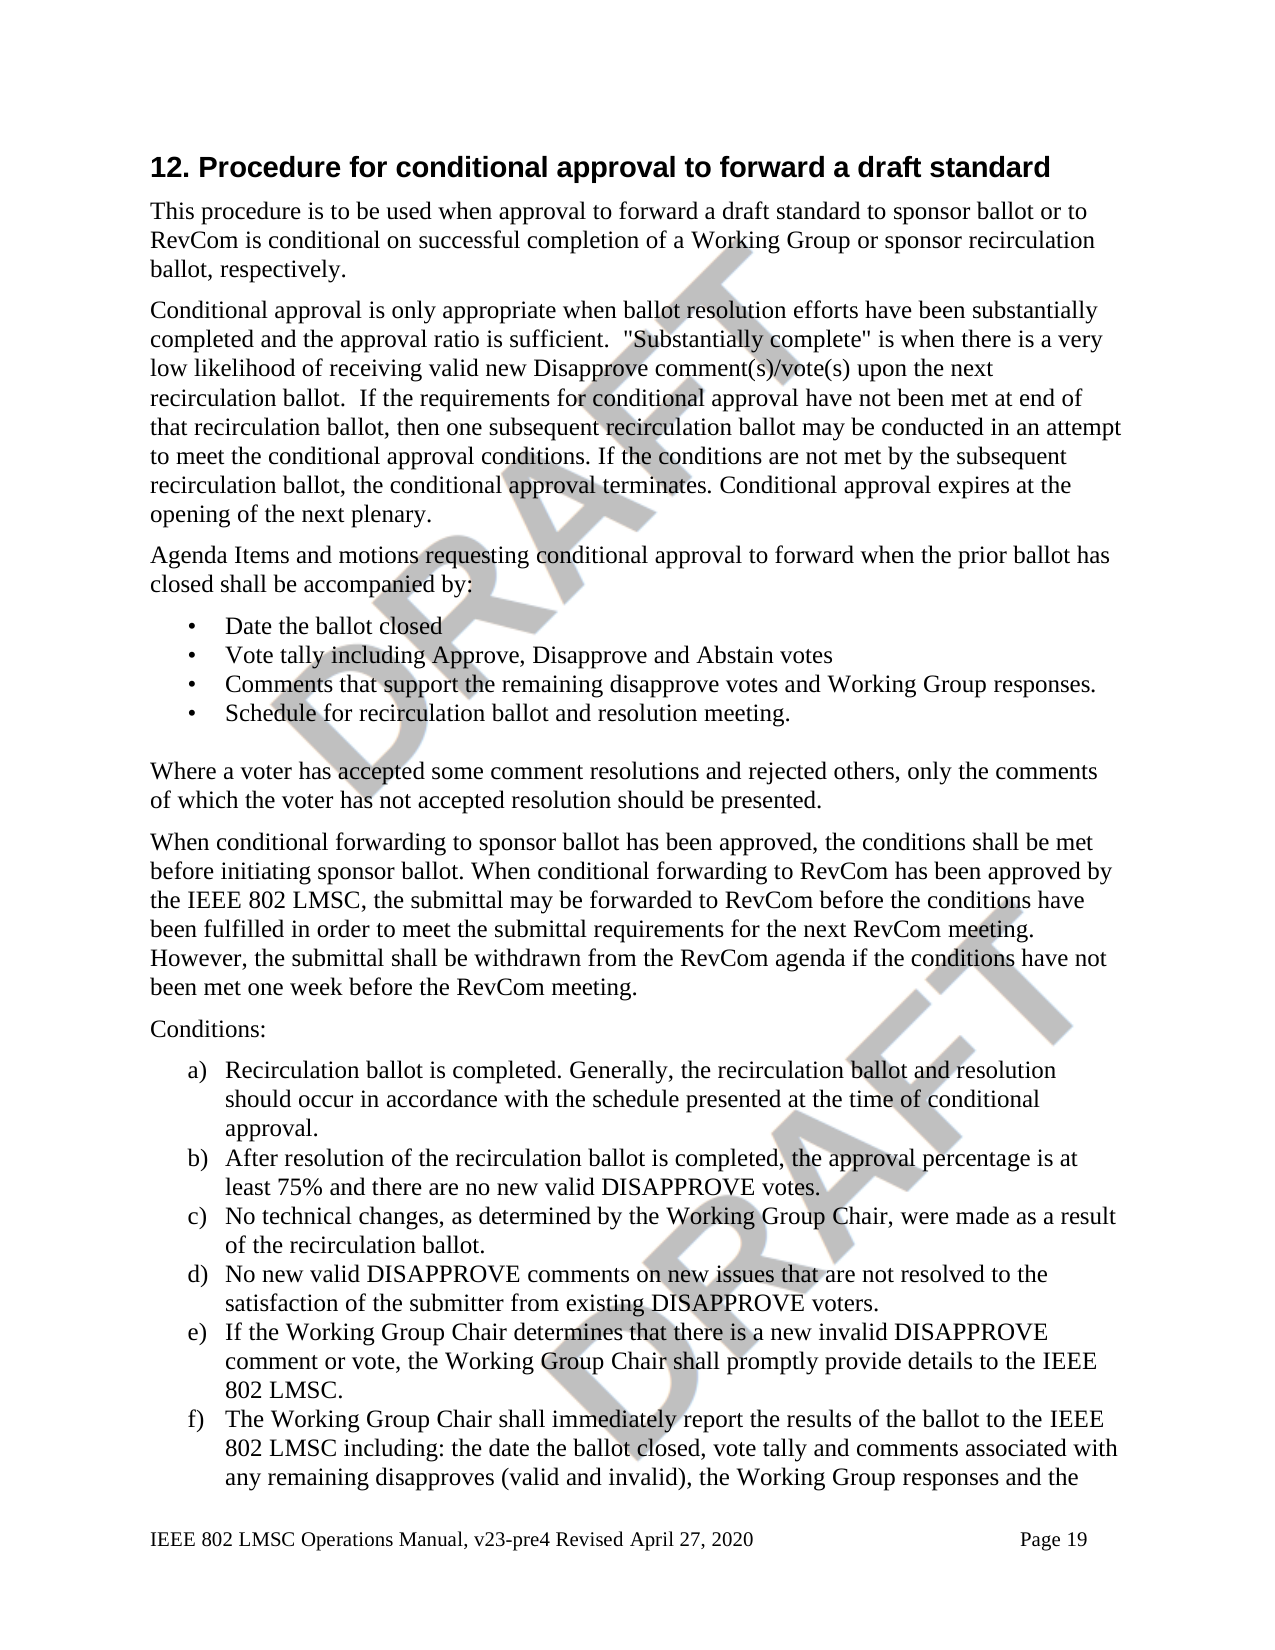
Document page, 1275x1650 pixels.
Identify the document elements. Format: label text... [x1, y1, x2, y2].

text When conditional forwarding to sponsor ballot has been approved, the conditions shall be met before initiating sponsor ballot. When conditional forwarding to RevCom has been approved by the IEEE 802 LMSC, the submittal may be forwarded to RevCom before the conditions have been fulfilled in order to meet the submittal requirements for the next RevCom meeting. However, the submittal shall be withdrawn from the RevCom agenda if the conditions have not been met one week before the RevCom meeting. [150, 827, 1125, 1001]
text • Comments that support the remaining disapprove votes and Working Group responses. [187, 669, 1125, 698]
text • Schedule for recirculation ballot and resolution meeting. [187, 698, 1125, 756]
text Agenda Items and motions requesting conditional approval to forward when the prior ballot has closed shall be accompanied by: [150, 540, 1125, 598]
list If the Working Group Chair determines that there is a new invalid DISAPPROVE comment or vote, the Working Group Chair shall promptly provide details to the IEEE 802 LMSC. [187, 1317, 1125, 1404]
text • Vote tally including Approve, Disapprove and Abstain votes [187, 640, 1125, 669]
picture [149, 74, 1125, 1575]
text Conditions: [150, 1014, 1125, 1043]
list No technical changes, as determined by the Working Group Chair, were made as a result of the recirculation ballot. [187, 1201, 1125, 1259]
list After resolution of the recirculation ballot is completed, the approval percentage is at least 75% and there are no new valid DISAPPROVE votes. [187, 1142, 1125, 1201]
text • Date the ballot closed [187, 611, 1125, 640]
text Where a voter has accepted some comment resolutions and rejected others, only the comments of which the voter has not accepted resolution should be presented. [150, 756, 1125, 814]
list The Working Group Chair shall immediately report the results of the ballot to the IEEE 802 LMSC including: the date the ballot closed, vote tally and comments associated with any remaining disapproves (valid and invalid), the Working Group responses and the [187, 1404, 1125, 1491]
text Conditional approval is only appropriate when ballot resolution efforts have been substantially completed and the approval ratio is sufficient. "Substantially complete" is when there is a very low likelihood of receiving valid new Disapprove comment(s)/vote(s) upon the next recirculation ballot. If the requirements for conditional approval have not been met at end of that recirculation ballot, then one subsequent recirculation ballot may be conducted in an attempt to meet the conditional approval conditions. If the conditions are not met by the subsequent recirculation ballot, the conditional approval terminates. Conditional approval expires at the opening of the next plenary. [150, 295, 1125, 528]
text This procedure is to be used when approval to forward a draft standard to sponsor ballot or to RevCom is conditional on successful completion of a Working Group or sponsor recirculation ballot, respectively. [150, 196, 1125, 283]
list Recirculation ballot is completed. Generally, the recirculation ballot and resolution should occur in accordance with the schedule presented at the time of conditional approval. [187, 1055, 1125, 1142]
subtitle Procedure for conditional approval to forward a draft standard [150, 150, 1125, 183]
list No new valid DISAPPROVE comments on new issues that are not resolved to the satisfaction of the submitter from existing DISAPPROVE voters. [187, 1259, 1125, 1317]
